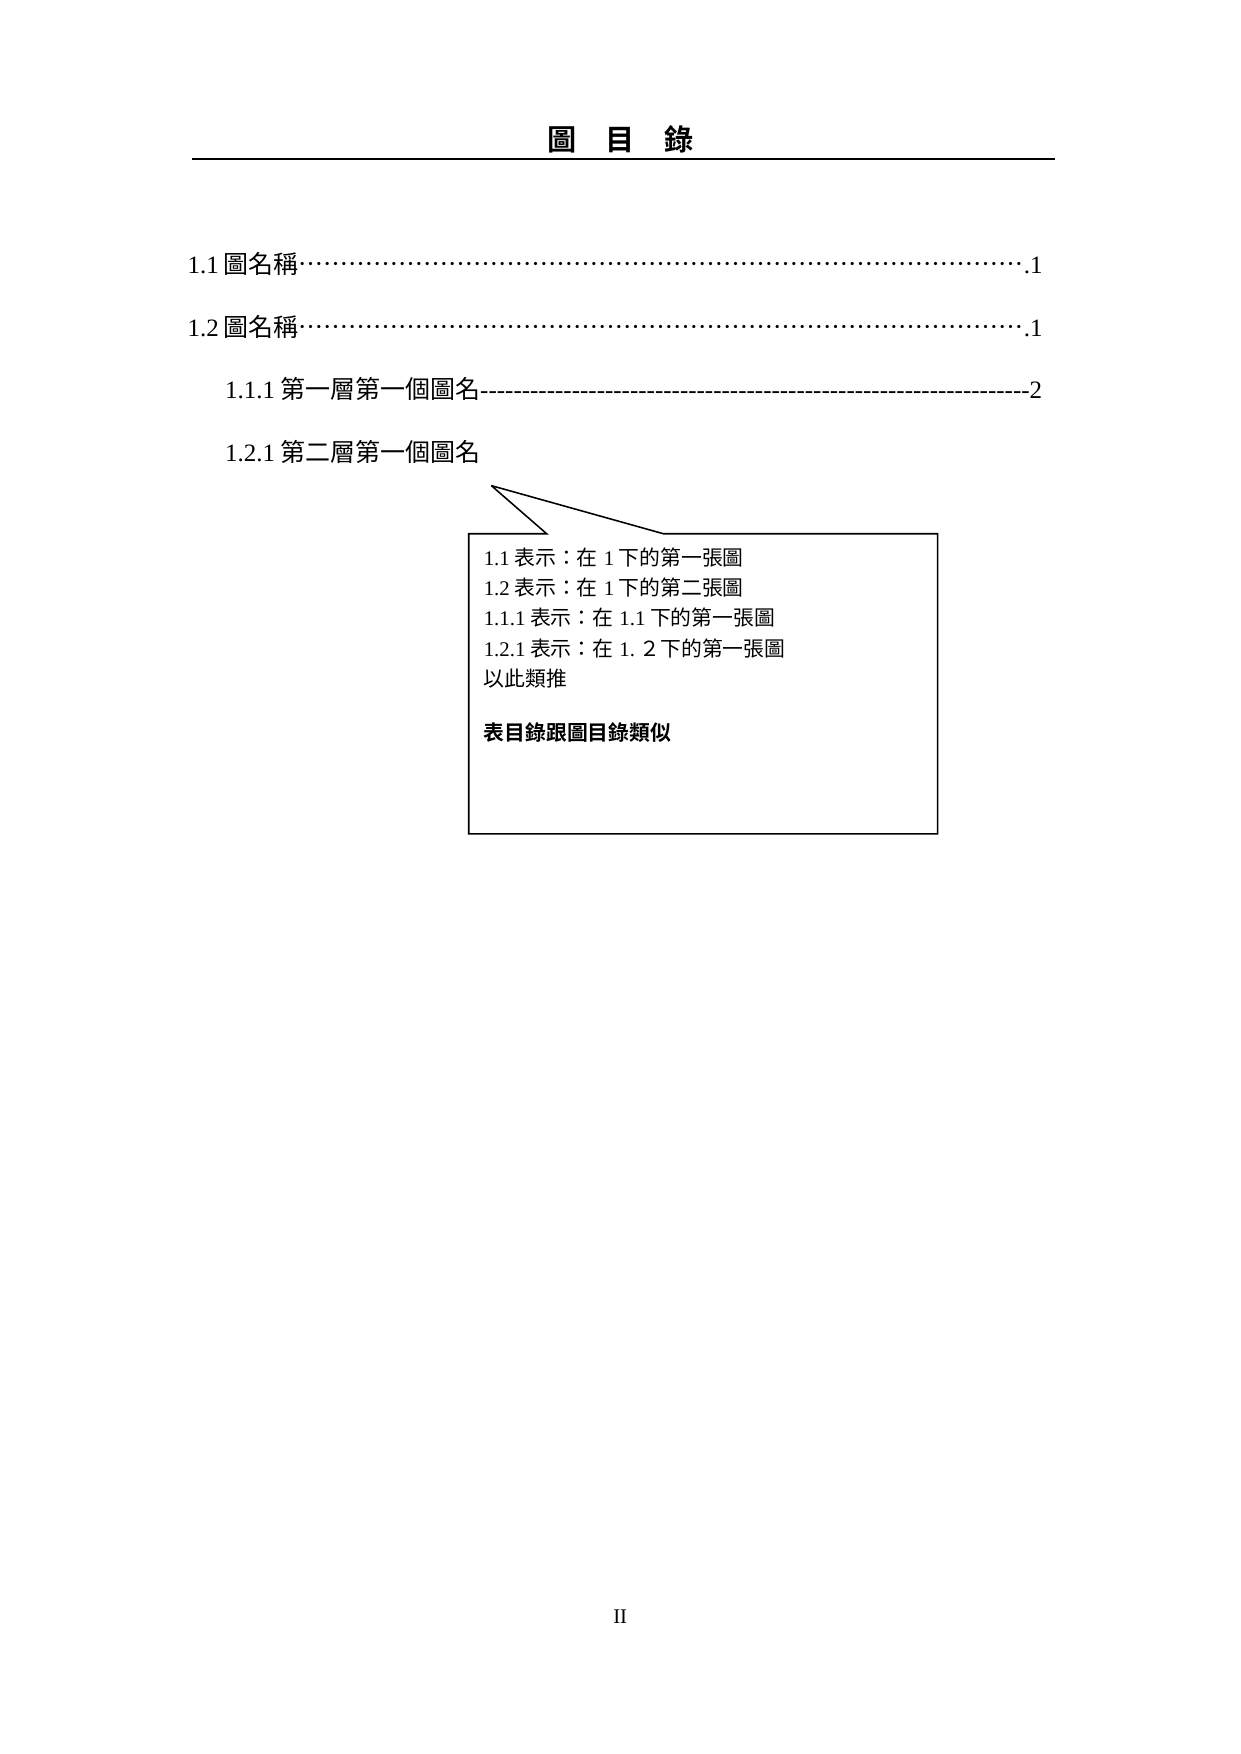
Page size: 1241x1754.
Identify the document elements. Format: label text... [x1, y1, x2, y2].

text 1.2圖名稱…………………………………………………………………………….1 [187, 284, 1053, 346]
text 1.1圖名稱…………………………………………………………………………….1 [187, 221, 1053, 284]
text 圖 目 錄 [187, 96, 1053, 159]
text 1.2.1第二層第一個圖名 [225, 409, 1053, 471]
text 1.1.1第一層第一個圖名------------------------------------------------------------------2 [225, 346, 1053, 409]
